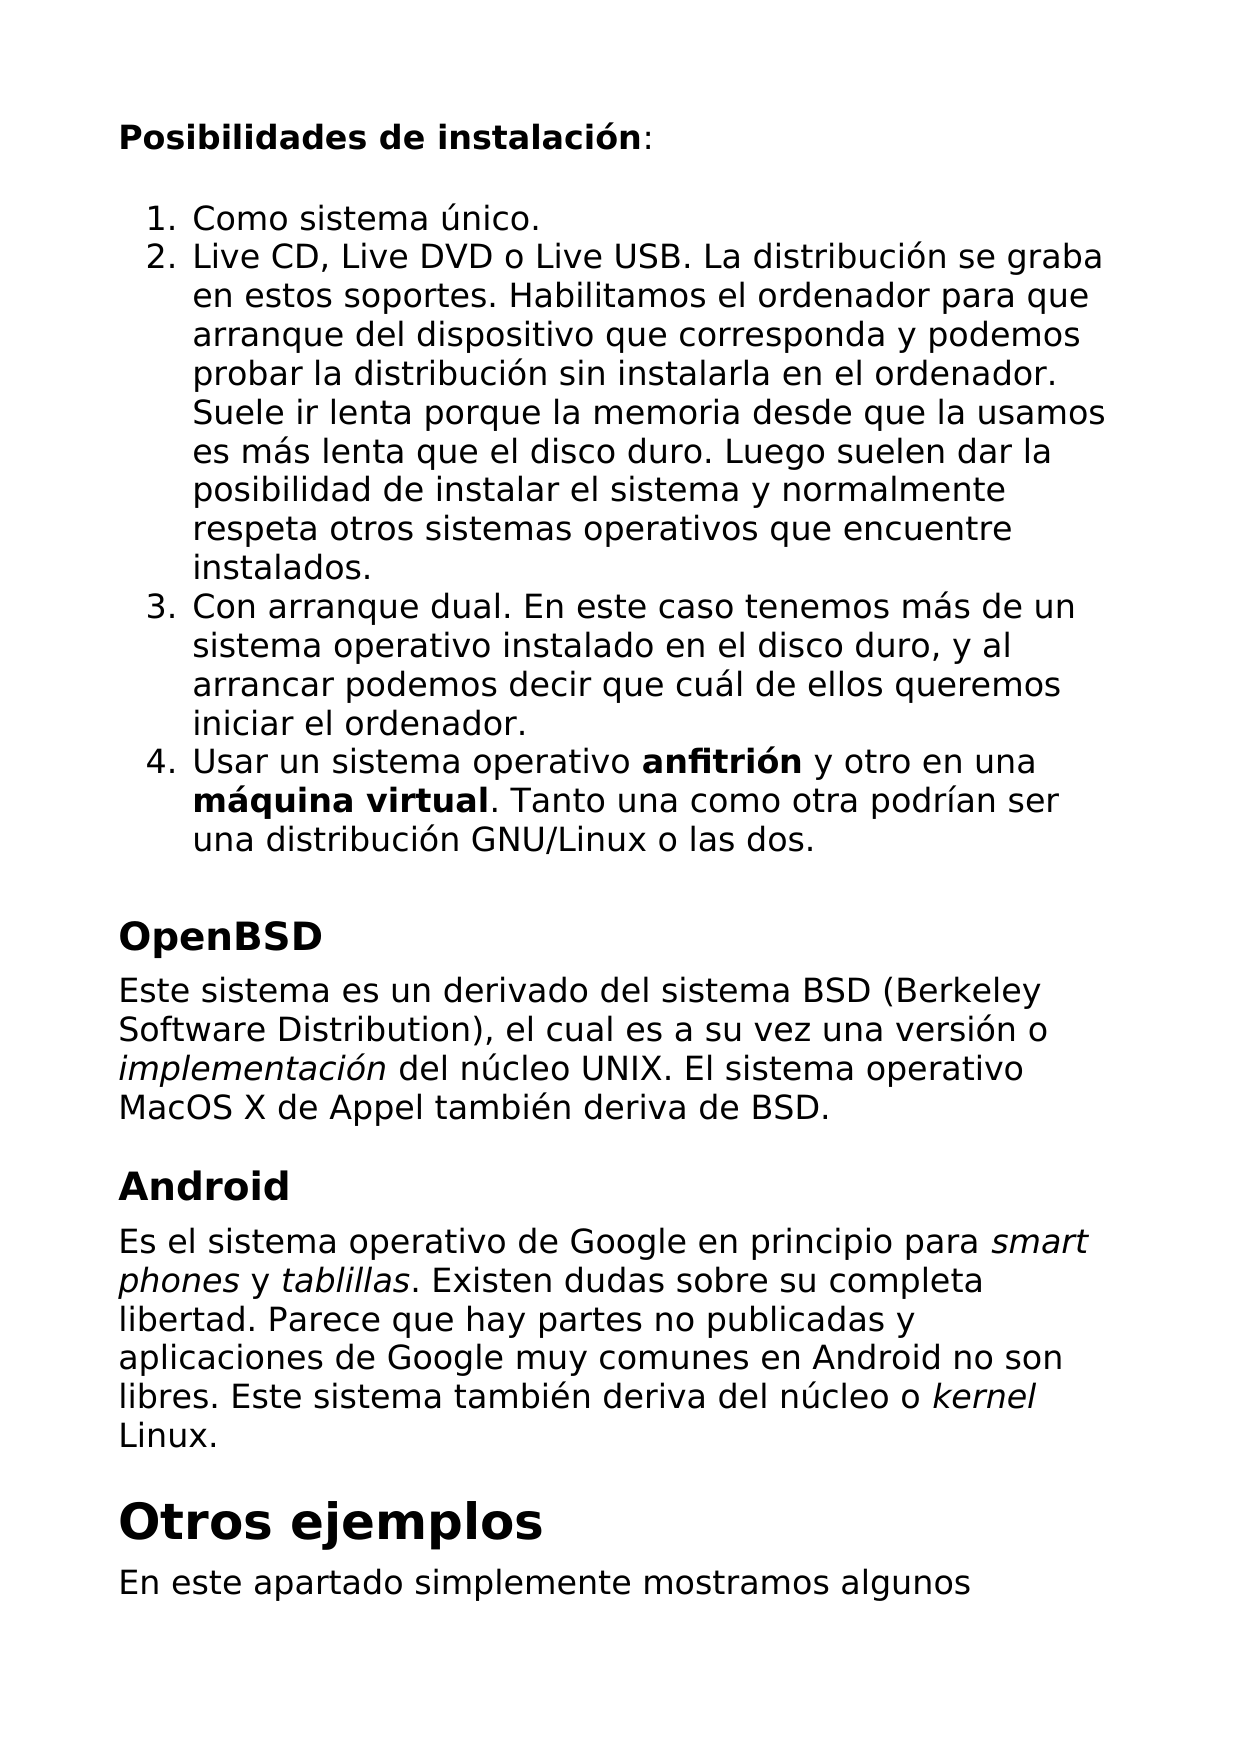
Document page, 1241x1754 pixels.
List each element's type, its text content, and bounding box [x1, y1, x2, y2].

subtitle Android [118, 1164, 1122, 1210]
list Como sistema único. [177, 199, 1122, 238]
subtitle OpenBSD [118, 914, 1122, 959]
list Con arranque dual. En este caso tenemos más de un sistema operativo instalado en el disco duro, y al arrancar podemos decir que cuál de ellos queremos iniciar el ordenador. [177, 587, 1122, 743]
text Es el sistema operativo de Google en principio para smart phones y tablillas. Existen dudas sobre su completa libertad. Parece que hay partes no publicadas y aplicaciones de Google muy comunes en Android no son libres. Este sistema también deriva del núcleo o kernel Linux. [118, 1222, 1122, 1455]
subtitle Otros ejemplos [118, 1493, 1122, 1551]
text En este apartado simplemente mostramos algunos [118, 1564, 1122, 1602]
list Live CD, Live DVD o Live USB. La distribución se graba en estos soportes. Habilitamos el ordenador para que arranque del dispositivo que corresponda y podemos probar la distribución sin instalarla en el ordenador. Suele ir lenta porque la memoria desde que la usamos es más lenta que el disco duro. Luego suelen dar la posibilidad de instalar el sistema y normalmente respeta otros sistemas operativos que encuentre instalados. [177, 238, 1122, 587]
list Usar un sistema operativo anfitrión y otro en una máquina virtual. Tanto una como otra podrían ser una distribución GNU/Linux o las dos. [177, 743, 1122, 859]
text Posibilidades de instalación: [118, 118, 1122, 157]
text Este sistema es un derivado del sistema BSD (Berkeley Software Distribution), el cual es a su vez una versión o implementación del núcleo UNIX. El sistema operativo MacOS X de Appel también deriva de BSD. [118, 972, 1122, 1127]
